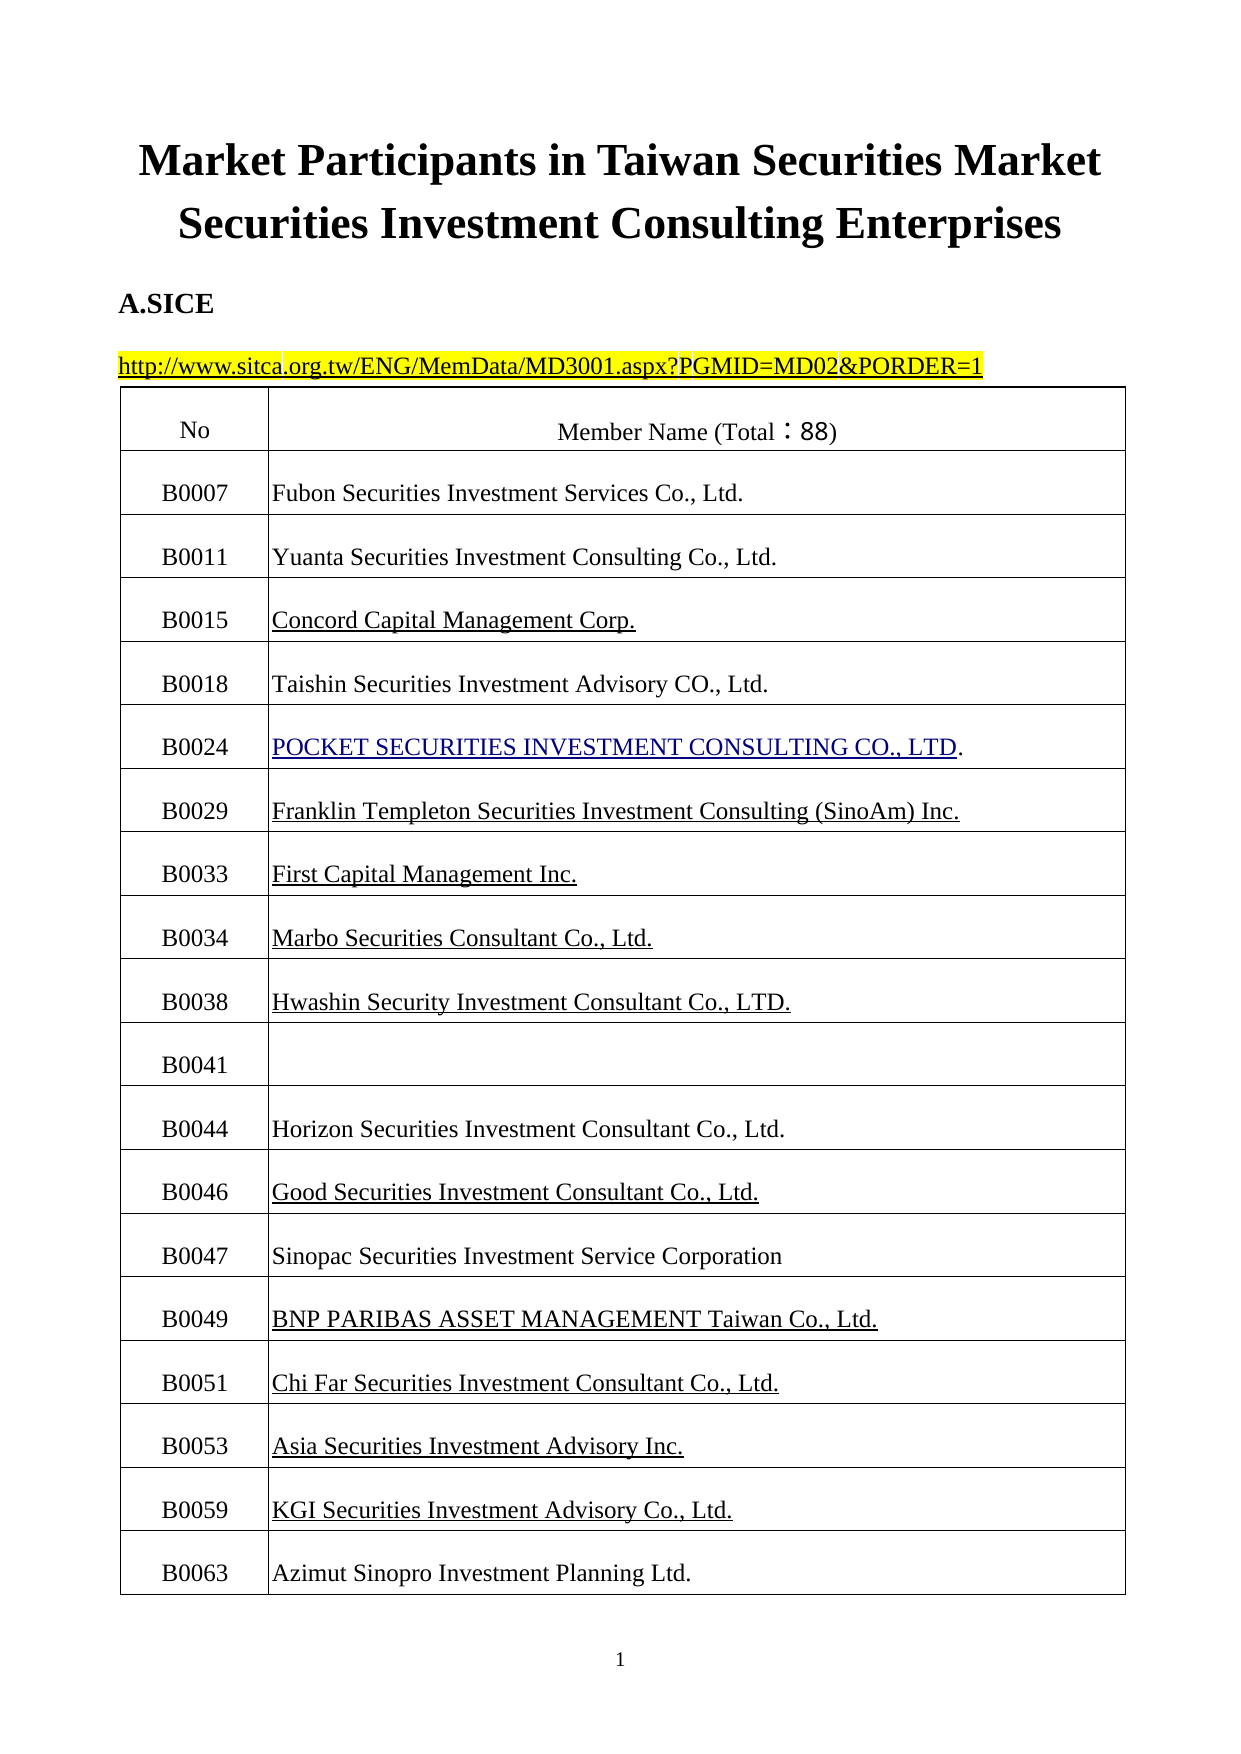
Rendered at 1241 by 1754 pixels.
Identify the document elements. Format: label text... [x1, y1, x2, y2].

text A.SICE [118, 261, 1122, 324]
text http://www.sitca.org.tw/ENG/MemData/MD3001.aspx?PGMID=MD02&PORDER=1 [118, 324, 1122, 386]
table_cell B0049 [121, 1277, 268, 1339]
table_cell B0053 [121, 1404, 268, 1467]
table_header No [121, 388, 268, 450]
table_header Member Name (Total：88)表單的頂端 [269, 388, 1125, 450]
table_cell B0034 [121, 896, 268, 958]
table_cell Azimut Sinopro Investment Planning Ltd. [269, 1531, 1125, 1594]
table_cell Marbo Securities Consultant Co., Ltd. [269, 896, 1125, 958]
table_cell Sinopac Securities Investment Service Corporation [269, 1214, 1125, 1276]
table_cell Chi Far Securities Investment Consultant Co., Ltd. [269, 1341, 1125, 1403]
table_cell Franklin Templeton Securities Investment Consulting (SinoAm) Inc. [269, 769, 1125, 831]
table_cell B0007 [121, 451, 268, 513]
table_cell Taishin Securities Investment Advisory CO., Ltd. [269, 642, 1125, 704]
table_cell B0024 [121, 705, 268, 768]
table_cell B0046 [121, 1150, 268, 1212]
table_cell B0018 [121, 642, 268, 704]
table_cell Yuanta Securities Investment Consulting Co., Ltd. [269, 515, 1125, 577]
table_cell B0029 [121, 769, 268, 831]
table_cell Fubon Securities Investment Services Co., Ltd. [269, 451, 1125, 513]
table_cell Good Securities Investment Consultant Co., Ltd. [269, 1150, 1125, 1212]
table_cell First Capital Management Inc. [269, 832, 1125, 895]
table_cell B0051 [121, 1341, 268, 1403]
table_cell B0041 [121, 1023, 268, 1085]
table_cell BNP PARIBAS ASSET MANAGEMENT Taiwan Co., Ltd. [269, 1277, 1125, 1339]
table_cell B0044 [121, 1086, 268, 1149]
table_cell B0033 [121, 832, 268, 895]
table_cell B0015 [121, 578, 268, 641]
table_cell B0038 [121, 959, 268, 1022]
table_cell B0059 [121, 1468, 268, 1530]
text Securities Investment Consulting Enterprises [118, 180, 1122, 243]
table_cell B0011 [121, 515, 268, 577]
table_cell [269, 1023, 1125, 1085]
table_cell Horizon Securities Investment Consultant Co., Ltd. [269, 1086, 1125, 1149]
table_cell Asia Securities Investment Advisory Inc. [269, 1404, 1125, 1467]
text Market Participants in Taiwan Securities Market [118, 118, 1122, 180]
table_cell B0063 [121, 1531, 268, 1594]
table_cell Concord Capital Management Corp. [269, 578, 1125, 641]
table_cell POCKET SECURITIES INVESTMENT CONSULTING CO., LTD. [269, 705, 1125, 768]
table_cell Hwashin Security Investment Consultant Co., LTD. [269, 959, 1125, 1022]
table_cell B0047 [121, 1214, 268, 1276]
table_cell KGI Securities Investment Advisory Co., Ltd. [269, 1468, 1125, 1530]
